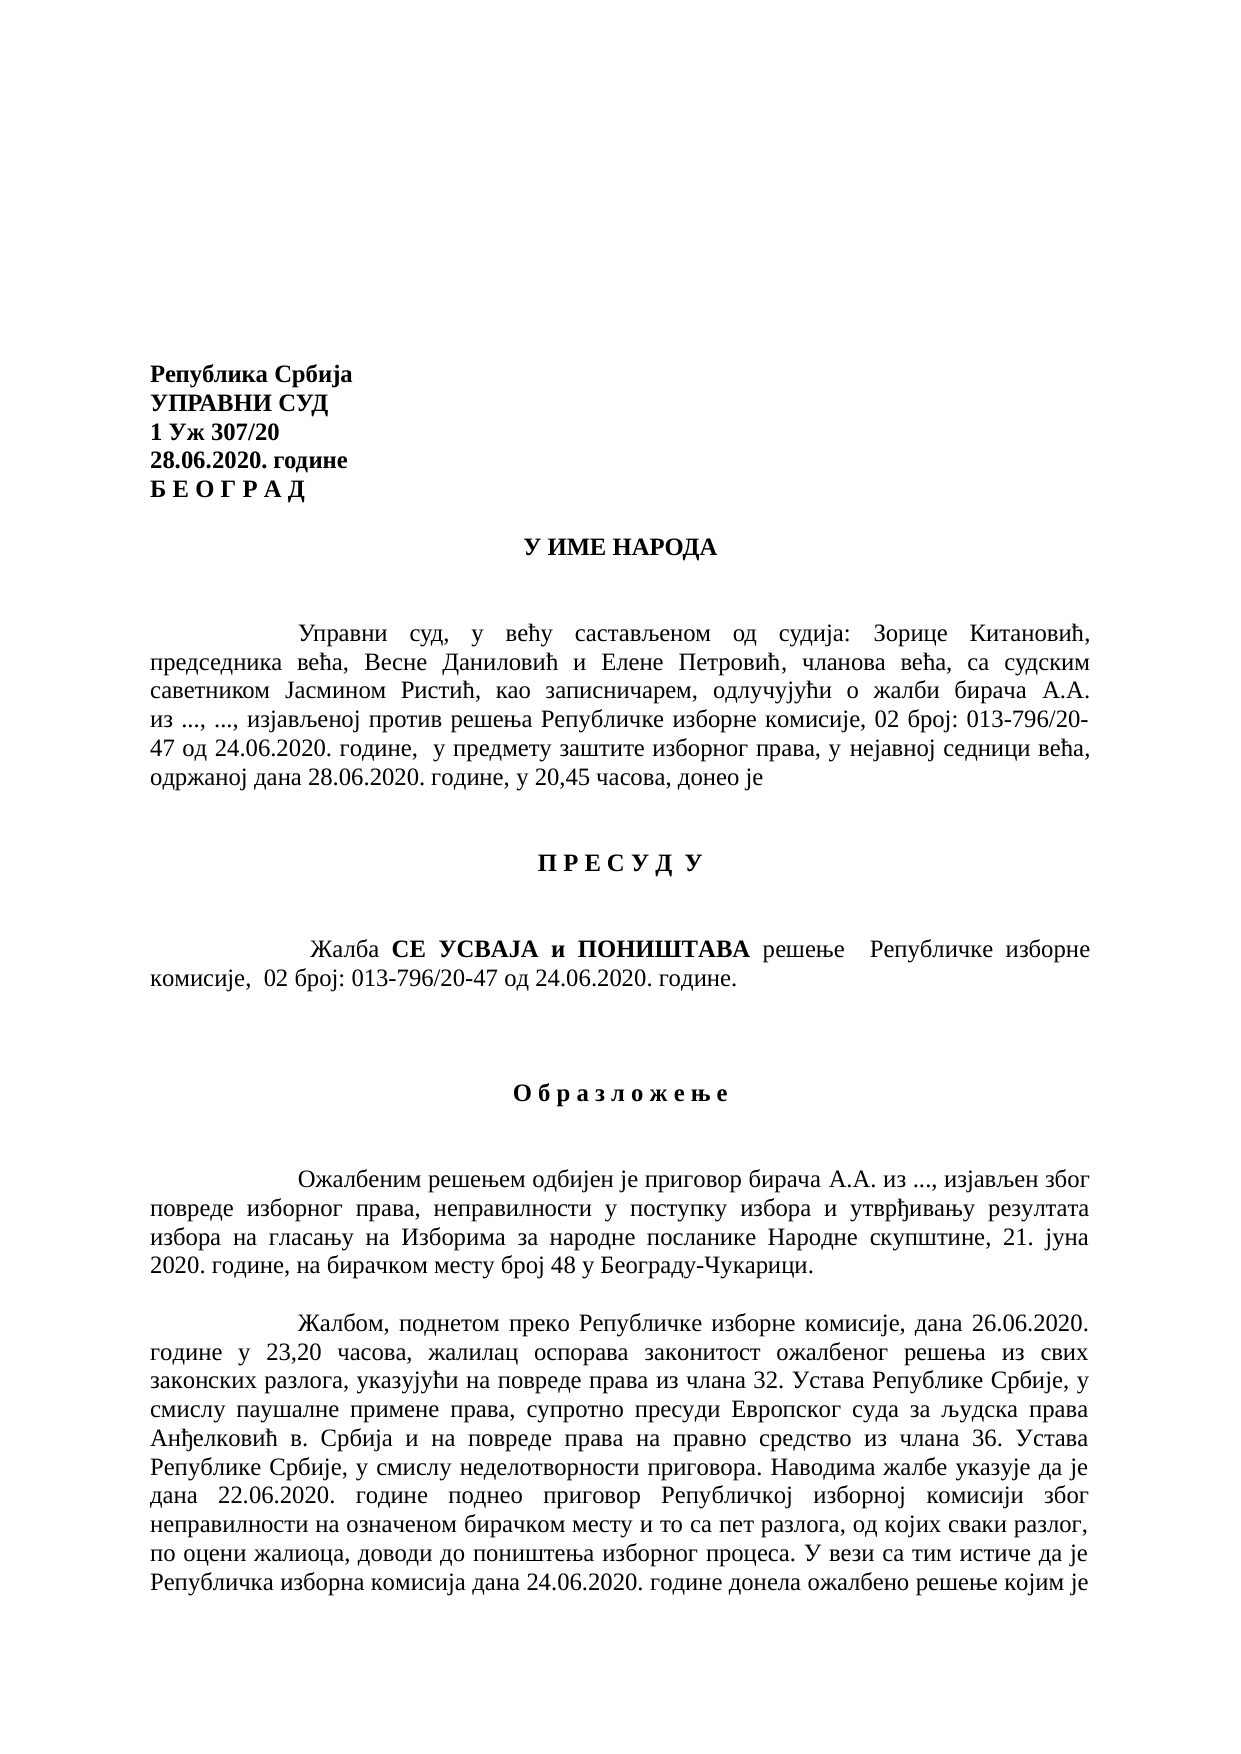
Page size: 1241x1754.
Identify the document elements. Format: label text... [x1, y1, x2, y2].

text Република Србија [150, 148, 1090, 388]
text Управни суд, у већу састављеном од судија: Зорице Китановић, председника већа, Весне Даниловић и Елене Петровић, чланова већа, са судским саветником Јасмином Ристић, као записничарем, одлучујући о жалби бирача А.А. из ..., ..., изјављеној против решења Републичке изборне комисије, 02 број: 013-796/20-47 од 24.06.2020. године, у предмету заштите изборног права, у нејавној седници већа, одржаној дана 28.06.2020. године, у 20,45 часова, донео је [150, 618, 1090, 790]
text Ожалбеним решењем одбијен је приговор бирача А.А. из ..., изјављен због повреде изборног права, неправилности у поступку избора и утврђивању резултата избора на гласању на Изборима за народне посланике Народне скупштине, 21. јуна 2020. године, на бирачком месту број 48 у Београду-Чукарици. [150, 1164, 1090, 1279]
text П Р Е С У Д У [150, 848, 1090, 877]
text Жалба СЕ УСВАЈА и ПОНИШТАВА решење Републичке изборне комисије, 02 број: 013-796/20-47 од 24.06.2020. године. [150, 934, 1090, 992]
text Б Е О Г Р А Д [150, 474, 1090, 503]
text 28.06.2020. године [150, 445, 1090, 474]
text У ИМЕ НАРОДА [150, 532, 1090, 560]
text Жалбом, поднетом преко Републичке изборне комисије, дана 26.06.2020. године у 23,20 часова, жалилац оспорава законитост ожалбеног решења из свих законских разлога, указујући на повреде права из члана 32. Устава Републике Србије, у смислу паушалне примене права, супротно пресуди Европског суда за људска права Анђелковић в. Србија и на повреде права на правно средство из члана 36. Устава Републике Србије, у смислу неделотворности приговора. Наводима жалбе указује да је дана 22.06.2020. године поднео приговор Републичкоj изборној комисији због неправилности на означеном бирачком месту и то са пет разлога, од којих сваки разлог, по оцени жалиоца, доводи до поништења изборног процеса. У вези са тим истиче да је Републичка изборна комисија дана 24.06.2020. године донела ожалбено решење којим је [150, 1308, 1090, 1595]
text О б р а з л о ж е њ е [150, 1078, 1090, 1107]
text УПРАВНИ СУД [150, 388, 1090, 417]
text 1 Уж 307/20 [150, 417, 1090, 445]
